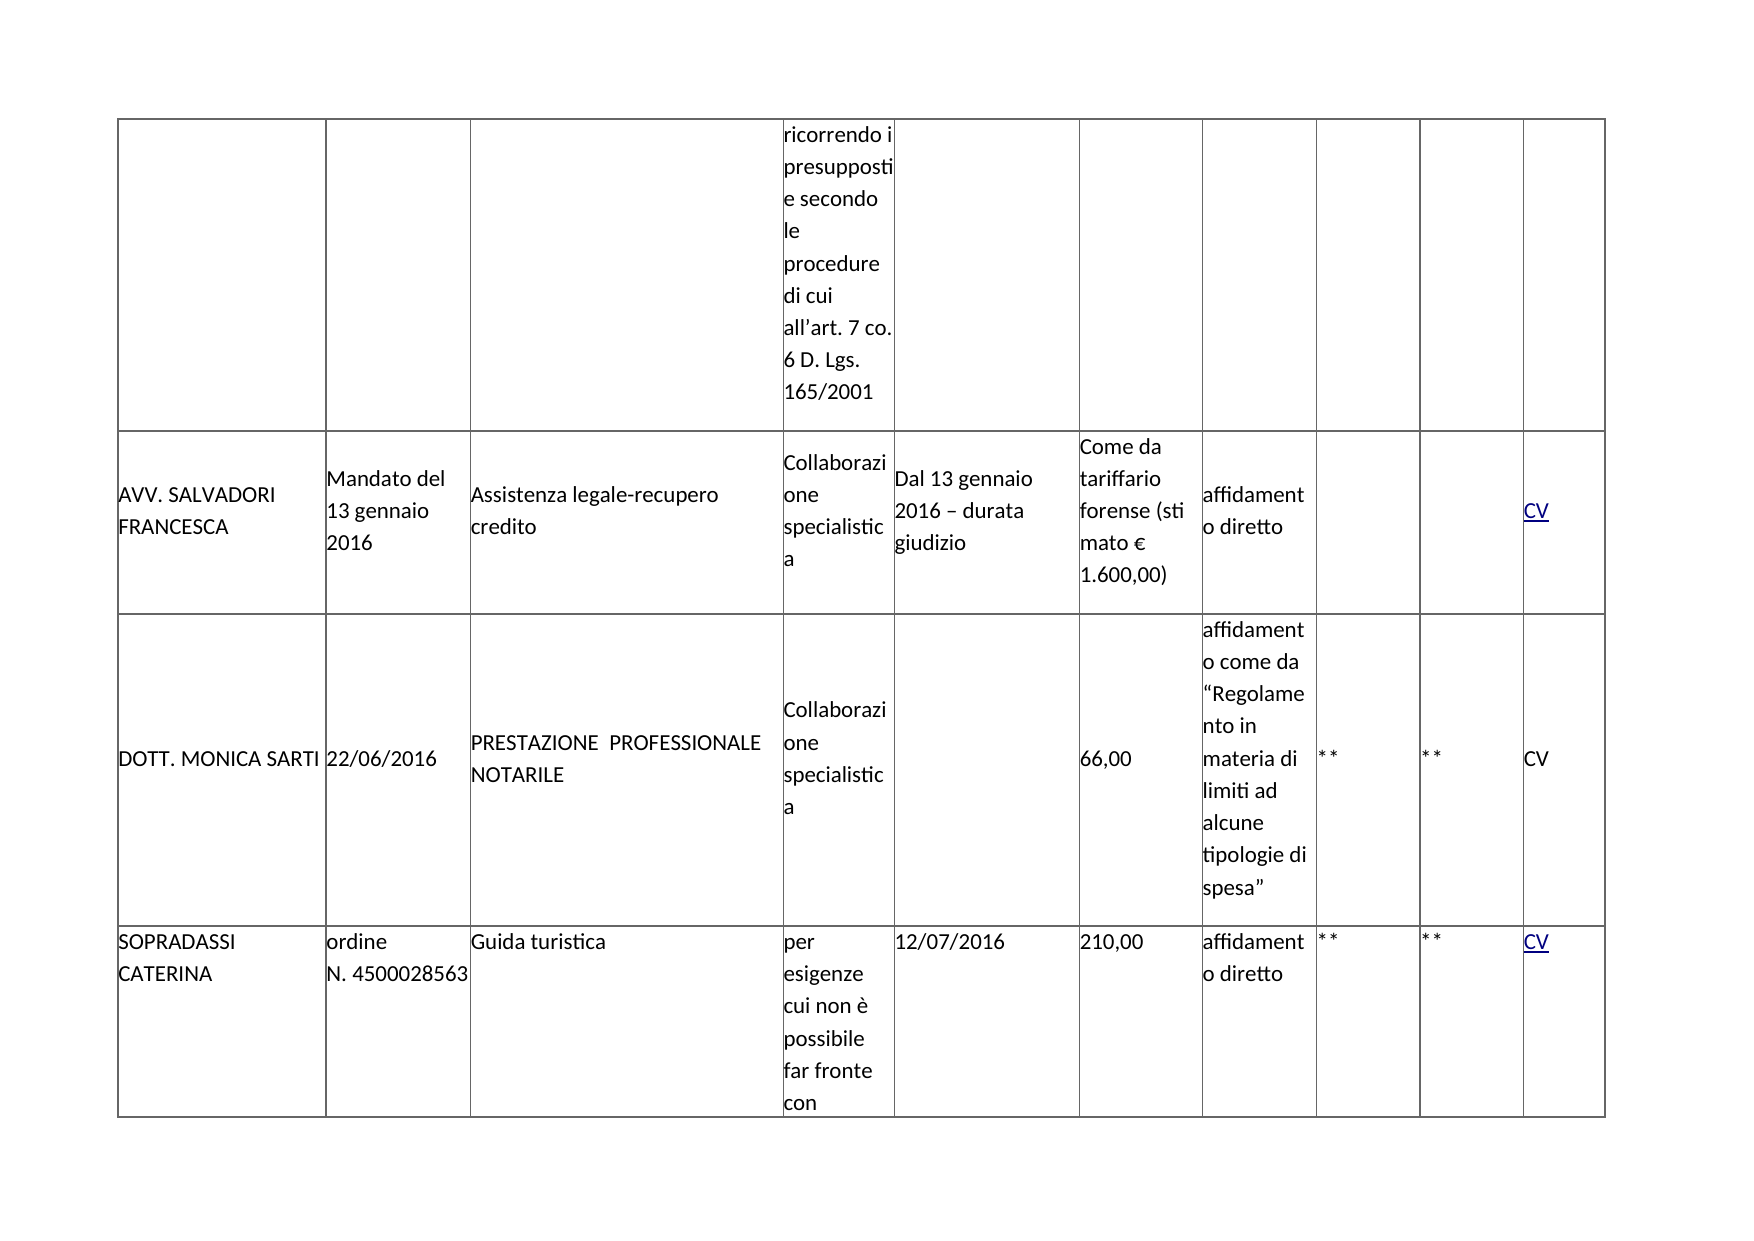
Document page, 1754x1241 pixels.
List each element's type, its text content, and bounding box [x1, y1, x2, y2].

table_cell Guida turistica [471, 927, 783, 1116]
table_cell 12/07/2016 [895, 927, 1079, 1116]
table_cell SOPRADASSI CATERINA [119, 927, 325, 1116]
table_cell affidamento diretto [1203, 927, 1316, 1116]
table_cell DOTT. MONICA SARTI [119, 615, 325, 925]
table_cell CV [1524, 615, 1604, 925]
table_cell 22/06/2016 [327, 615, 470, 925]
table_cell ricorrendo i presupposti e secondo le procedure di cui all’art. 7 co. 6 D. Lgs. 165/2001 [784, 120, 894, 430]
table_cell [1203, 120, 1316, 430]
table_cell affidamento come da “Regolamento in materia di limiti ad alcune tipologie di spesa” [1203, 615, 1316, 925]
table_cell 66,00 [1080, 615, 1202, 925]
table_cell [1080, 120, 1202, 430]
table_cell ** [1421, 927, 1523, 1116]
table_cell Dal 13 gennaio 2016 – durata giudizio [895, 432, 1079, 613]
table_cell PRESTAZIONE PROFESSIONALE NOTARILE [471, 615, 783, 925]
table_cell [895, 615, 1079, 925]
table_cell [1317, 432, 1419, 613]
table_cell [1317, 120, 1419, 430]
table_cell [1524, 120, 1604, 430]
table_cell Assistenza legale-recupero credito [471, 432, 783, 613]
table_cell [895, 120, 1079, 430]
table_cell ** [1317, 615, 1419, 925]
table_cell 210,00 [1080, 927, 1202, 1116]
table_cell [471, 120, 783, 430]
table_cell [1421, 432, 1523, 613]
table_cell CV [1524, 432, 1604, 613]
table_cell AVV. SALVADORI FRANCESCA [119, 432, 325, 613]
table_cell ordine N. 4500028563 [327, 927, 470, 1116]
table_cell per esigenze cui non è possibile far fronte con [784, 927, 894, 1116]
table_cell Collaborazione specialistica [784, 432, 894, 613]
table_cell Mandato del 13 gennaio 2016 [327, 432, 470, 613]
table_cell Come da tariffario forense (stimato € 1.600,00) [1080, 432, 1202, 613]
table_cell Collaborazione specialistica [784, 615, 894, 925]
table_cell ** [1421, 615, 1523, 925]
table_cell affidamento diretto [1203, 432, 1316, 613]
table_cell [1421, 120, 1523, 430]
table_cell [119, 120, 325, 430]
table_cell [327, 120, 470, 430]
table_cell CV [1524, 927, 1604, 1116]
table_cell ** [1317, 927, 1419, 1116]
